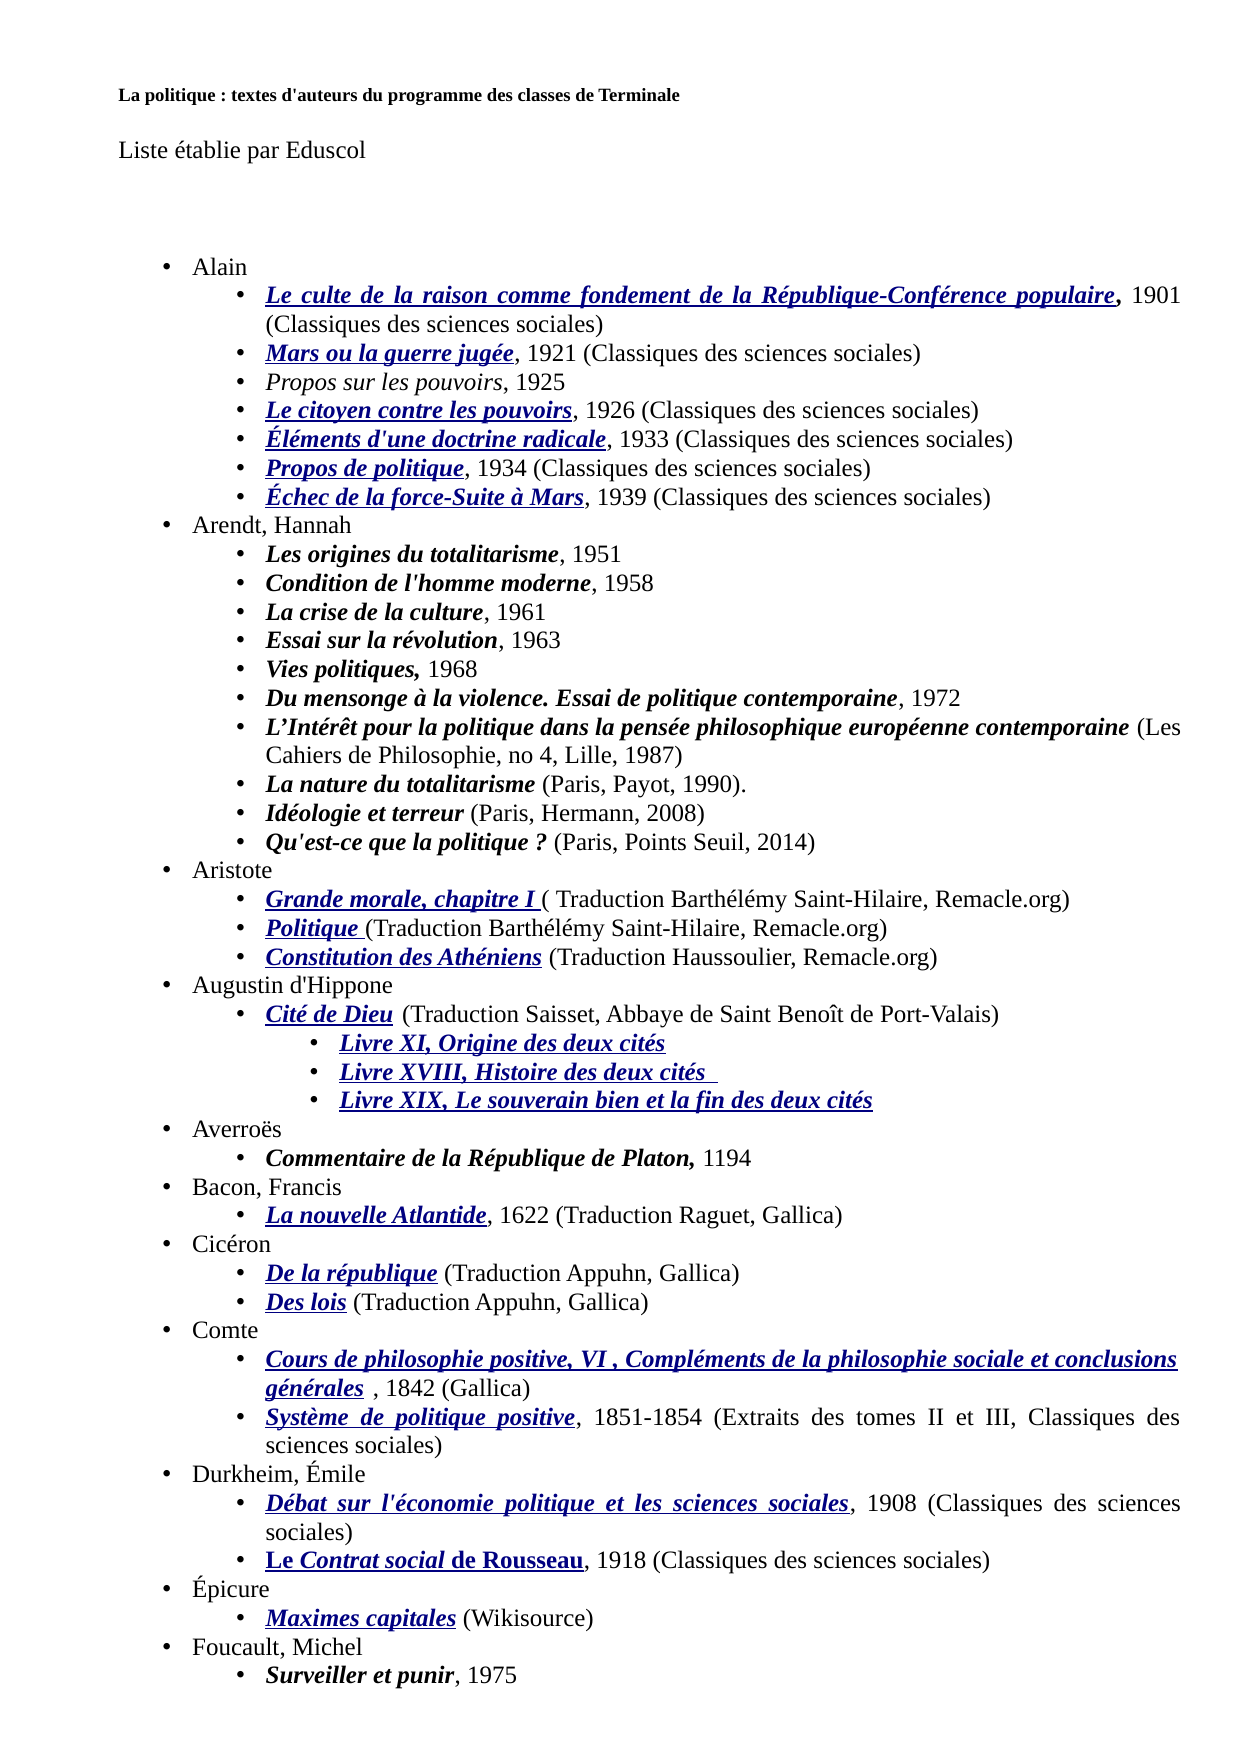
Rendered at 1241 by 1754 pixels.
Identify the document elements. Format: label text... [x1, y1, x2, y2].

list Cicéron [162, 1229, 1181, 1258]
list Augustin d'Hippone [162, 970, 1181, 999]
list Essai sur la révolution, 1963 [236, 625, 1181, 654]
list Éléments d'une doctrine radicale, 1933 (Classiques des sciences sociales) [236, 424, 1181, 453]
list Constitution des Athéniens (Traduction Haussoulier, Remacle.org) [236, 942, 1181, 970]
list La nouvelle Atlantide, 1622 (Traduction Raguet, Gallica) [236, 1200, 1181, 1229]
list Débat sur l'économie politique et les sciences sociales, 1908 (Classiques des sciences sociales) [236, 1488, 1181, 1545]
list Politique (Traduction Barthélémy Saint-Hilaire, Remacle.org) [236, 913, 1181, 942]
list Comte [162, 1315, 1181, 1344]
list Condition de l'homme moderne, 1958 [236, 568, 1181, 597]
text Liste établie par Eduscol [118, 135, 1181, 164]
list Du mensonge à la violence. Essai de politique contemporaine, 1972 [236, 683, 1181, 712]
list Livre XVIII, Histoire des deux cités [309, 1057, 1181, 1085]
list Grande morale, chapitre I ( Traduction Barthélémy Saint-Hilaire, Remacle.org) [236, 884, 1181, 913]
list Vies politiques, 1968 [236, 654, 1181, 683]
list Épicure [162, 1574, 1181, 1603]
list De la république (Traduction Appuhn, Gallica) [236, 1258, 1181, 1287]
list Système de politique positive, 1851-1854 (Extraits des tomes II et III, Classiques des sciences sociales) [236, 1402, 1181, 1459]
list Cité de Dieu (Traduction Saisset, Abbaye de Saint Benoît de Port-Valais) [236, 999, 1181, 1028]
list Bacon, Francis [162, 1172, 1181, 1200]
list Averroës [162, 1114, 1181, 1143]
list L’Intérêt pour la politique dans la pensée philosophique européenne contemporaine (Les Cahiers de Philosophie, no 4, Lille, 1987) [236, 712, 1181, 769]
list Foucault, Michel [162, 1632, 1181, 1660]
list La nature du totalitarisme (Paris, Payot, 1990). [236, 769, 1181, 798]
list La crise de la culture, 1961 [236, 597, 1181, 625]
list Commentaire de la République de Platon, 1194 [236, 1143, 1181, 1172]
list Propos sur les pouvoirs, 1925 [236, 367, 1181, 395]
list Échec de la force-Suite à Mars, 1939 (Classiques des sciences sociales) [236, 482, 1181, 510]
list Propos de politique, 1934 (Classiques des sciences sociales) [236, 453, 1181, 482]
list Mars ou la guerre jugée, 1921 (Classiques des sciences sociales) [236, 338, 1181, 367]
list Livre XI, Origine des deux cités [309, 1028, 1181, 1057]
list Surveiller et punir, 1975 [236, 1660, 1181, 1689]
list Arendt, Hannah [162, 510, 1181, 539]
list Maximes capitales (Wikisource) [236, 1603, 1181, 1632]
subtitle La politique : textes d'auteurs du programme des classes de Terminale [118, 84, 1181, 106]
list Idéologie et terreur (Paris, Hermann, 2008) [236, 798, 1181, 827]
list Livre XIX, Le souverain bien et la fin des deux cités [309, 1085, 1181, 1114]
list Le Contrat social de Rousseau, 1918 (Classiques des sciences sociales) [236, 1545, 1181, 1574]
list Cours de philosophie positive, VI , Compléments de la philosophie sociale et conclusions générales , 1842 (Gallica) [236, 1344, 1181, 1402]
list Aristote [162, 855, 1181, 884]
list Les origines du totalitarisme, 1951 [236, 539, 1181, 568]
list Des lois (Traduction Appuhn, Gallica) [236, 1287, 1181, 1315]
list Alain [162, 252, 1181, 280]
list Le culte de la raison comme fondement de la République-Conférence populaire, 1901 (Classiques des sciences sociales) [236, 280, 1181, 338]
list Durkheim, Émile [162, 1459, 1181, 1488]
list Qu'est-ce que la politique ? (Paris, Points Seuil, 2014) [236, 827, 1181, 855]
list Le citoyen contre les pouvoirs, 1926 (Classiques des sciences sociales) [236, 395, 1181, 424]
